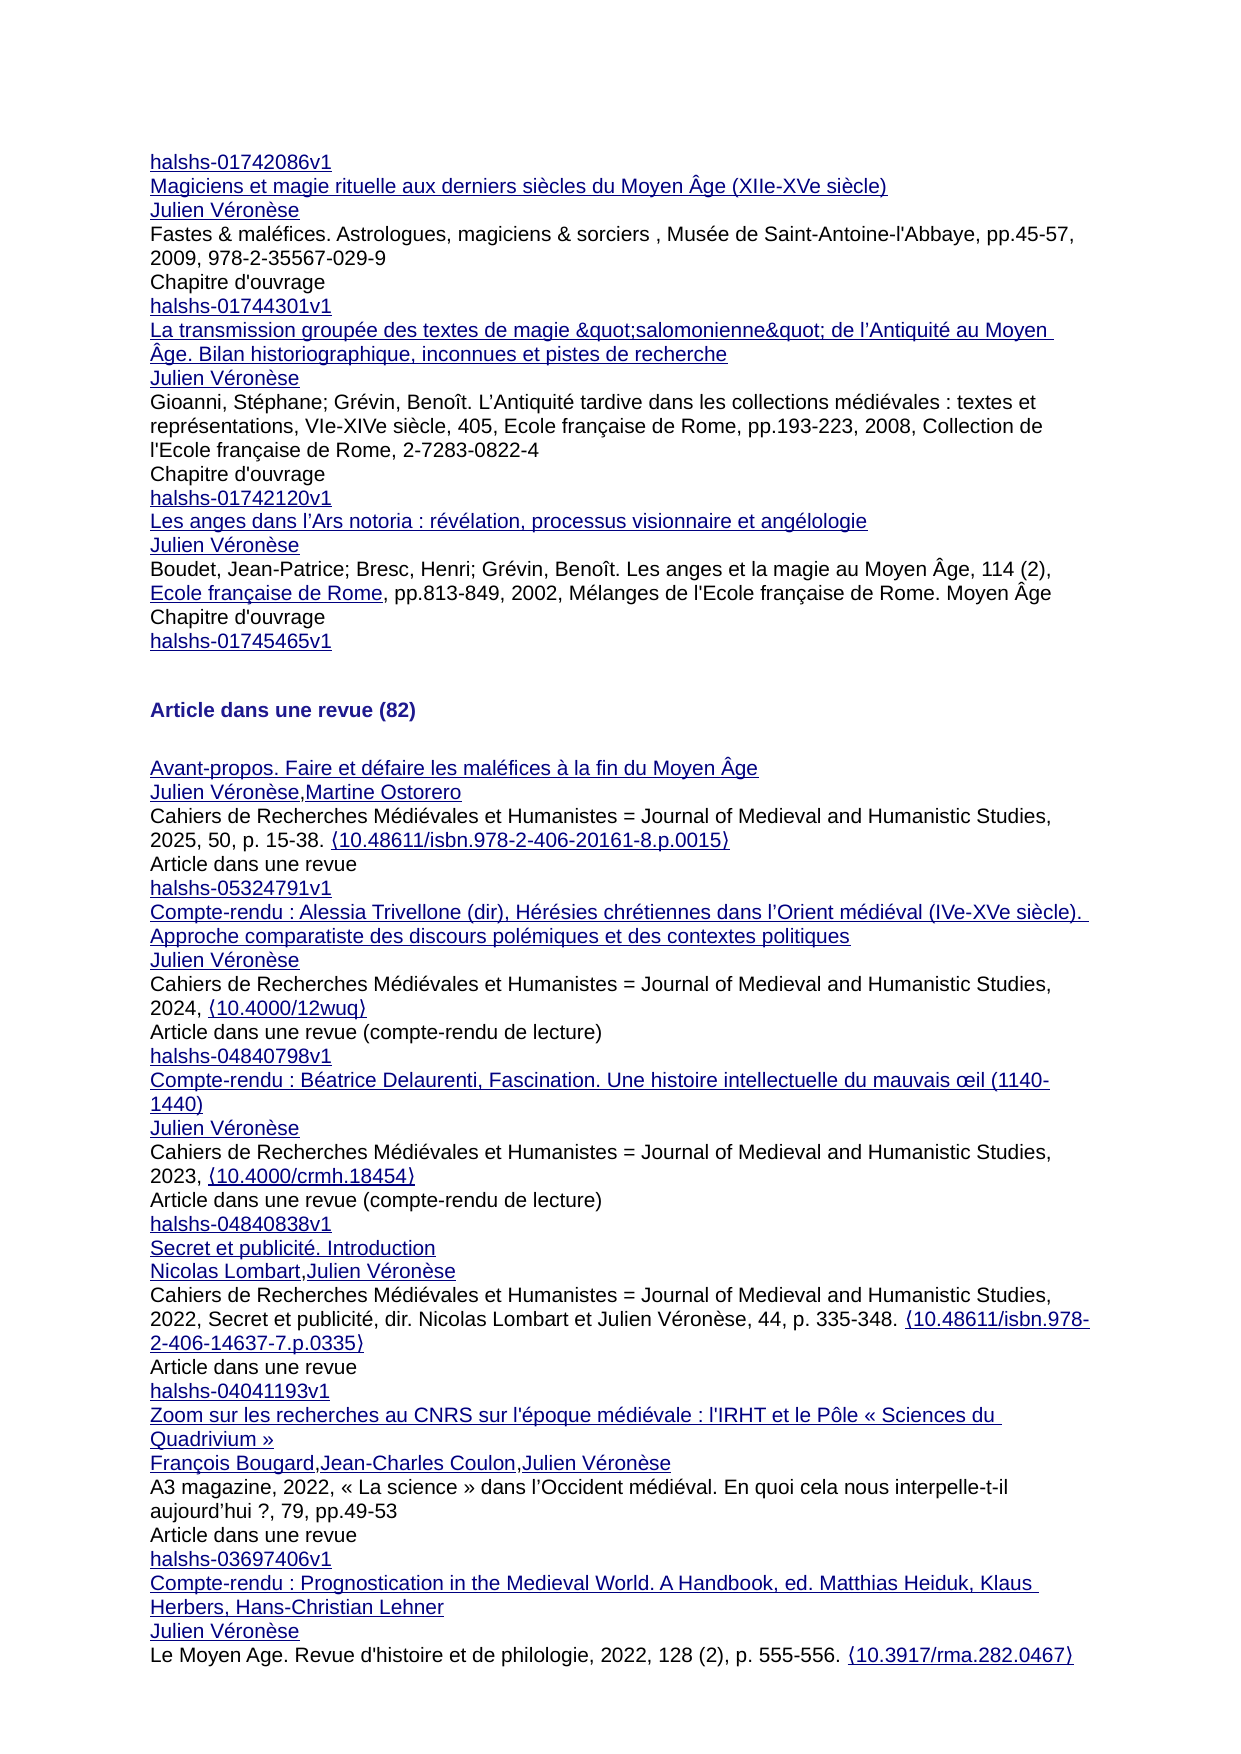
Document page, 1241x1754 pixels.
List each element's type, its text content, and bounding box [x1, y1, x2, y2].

table_cell Compte-rendu : Alessia Trivellone (dir), Hérésies chrétiennes dans l’Orient médiéval (IVe-XVe siècle). Approche comparatiste des discours polémiques et des contextes politiques Julien Véronèse Cahiers de Recherches Médiévales et Humanistes = Journal of Medieval and Humanistic Studies, 2024, ⟨10.4000/12wuq⟩ Article dans une revue (compte-rendu de lecture) halshs-04840798v1 [150, 900, 1090, 1068]
table_cell Zoom sur les recherches au CNRS sur l'époque médiévale : l'IRHT et le Pôle « Sciences du Quadrivium » François Bougard,Jean-Charles Coulon,Julien Véronèse A3 magazine, 2022, « La science » dans l’Occident médiéval. En quoi cela nous interpelle-t-il aujourd’hui ?, 79, pp.49-53 Article dans une revue halshs-03697406v1 [150, 1403, 1090, 1571]
table_cell La transmission groupée des textes de magie &quot;salomonienne&quot; de l’Antiquité au Moyen Âge. Bilan historiographique, inconnues et pistes de recherche Julien Véronèse Gioanni, Stéphane; Grévin, Benoît. L’Antiquité tardive dans les collections médiévales : textes et représentations, VIe-XIVe siècle, 405, Ecole française de Rome, pp.193-223, 2008, Collection de l'Ecole française de Rome, 2-7283-0822-4 Chapitre d'ouvrage halshs-01742120v1 [150, 318, 1090, 509]
table_cell Compte-rendu : Prognostication in the Medieval World. A Handbook, ed. Matthias Heiduk, Klaus Herbers, Hans-Christian Lehner Julien Véronèse Le Moyen Age. Revue d'histoire et de philologie, 2022, 128 (2), p. 555-556. ⟨10.3917/rma.282.0467⟩ [150, 1571, 1090, 1667]
table_cell Secret et publicité. Introduction Nicolas Lombart,Julien Véronèse Cahiers de Recherches Médiévales et Humanistes = Journal of Medieval and Humanistic Studies, 2022, Secret et publicité, dir. Nicolas Lombart et Julien Véronèse, 44, p. 335-348. ⟨10.48611/isbn.978-2-406-14637-7.p.0335⟩ Article dans une revue halshs-04041193v1 [150, 1235, 1090, 1403]
table_cell Magiciens et magie rituelle aux derniers siècles du Moyen Âge (XIIe-XVe siècle) Julien Véronèse Fastes & maléfices. Astrologues, magiciens & sorciers , Musée de Saint-Antoine-l'Abbaye, pp.45-57, 2009, 978-2-35567-029-9 Chapitre d'ouvrage halshs-01744301v1 [150, 174, 1090, 318]
subtitle Article dans une revue (82) [150, 698, 1090, 722]
table_header Avant-propos. Faire et défaire les maléfices à la fin du Moyen Âge Julien Véronèse,Martine Ostorero Cahiers de Recherches Médiévales et Humanistes = Journal of Medieval and Humanistic Studies, 2025, 50, p. 15-38. ⟨10.48611/isbn.978-2-406-20161-8.p.0015⟩ Article dans une revue halshs-05324791v1 [150, 756, 1090, 900]
table_cell Les anges dans l’Ars notoria : révélation, processus visionnaire et angélologie Julien Véronèse Boudet, Jean-Patrice; Bresc, Henri; Grévin, Benoît. Les anges et la magie au Moyen Âge, 114 (2), Ecole française de Rome, pp.813-849, 2002, Mélanges de l'Ecole française de Rome. Moyen Âge Chapitre d'ouvrage halshs-01745465v1 [150, 509, 1090, 653]
table_cell Compte-rendu : Béatrice Delaurenti, Fascination. Une histoire intellectuelle du mauvais œil (1140-1440) Julien Véronèse Cahiers de Recherches Médiévales et Humanistes = Journal of Medieval and Humanistic Studies, 2023, ⟨10.4000/crmh.18454⟩ Article dans une revue (compte-rendu de lecture) halshs-04840838v1 [150, 1068, 1090, 1235]
table_cell halshs-01742086v1 [150, 150, 1090, 174]
